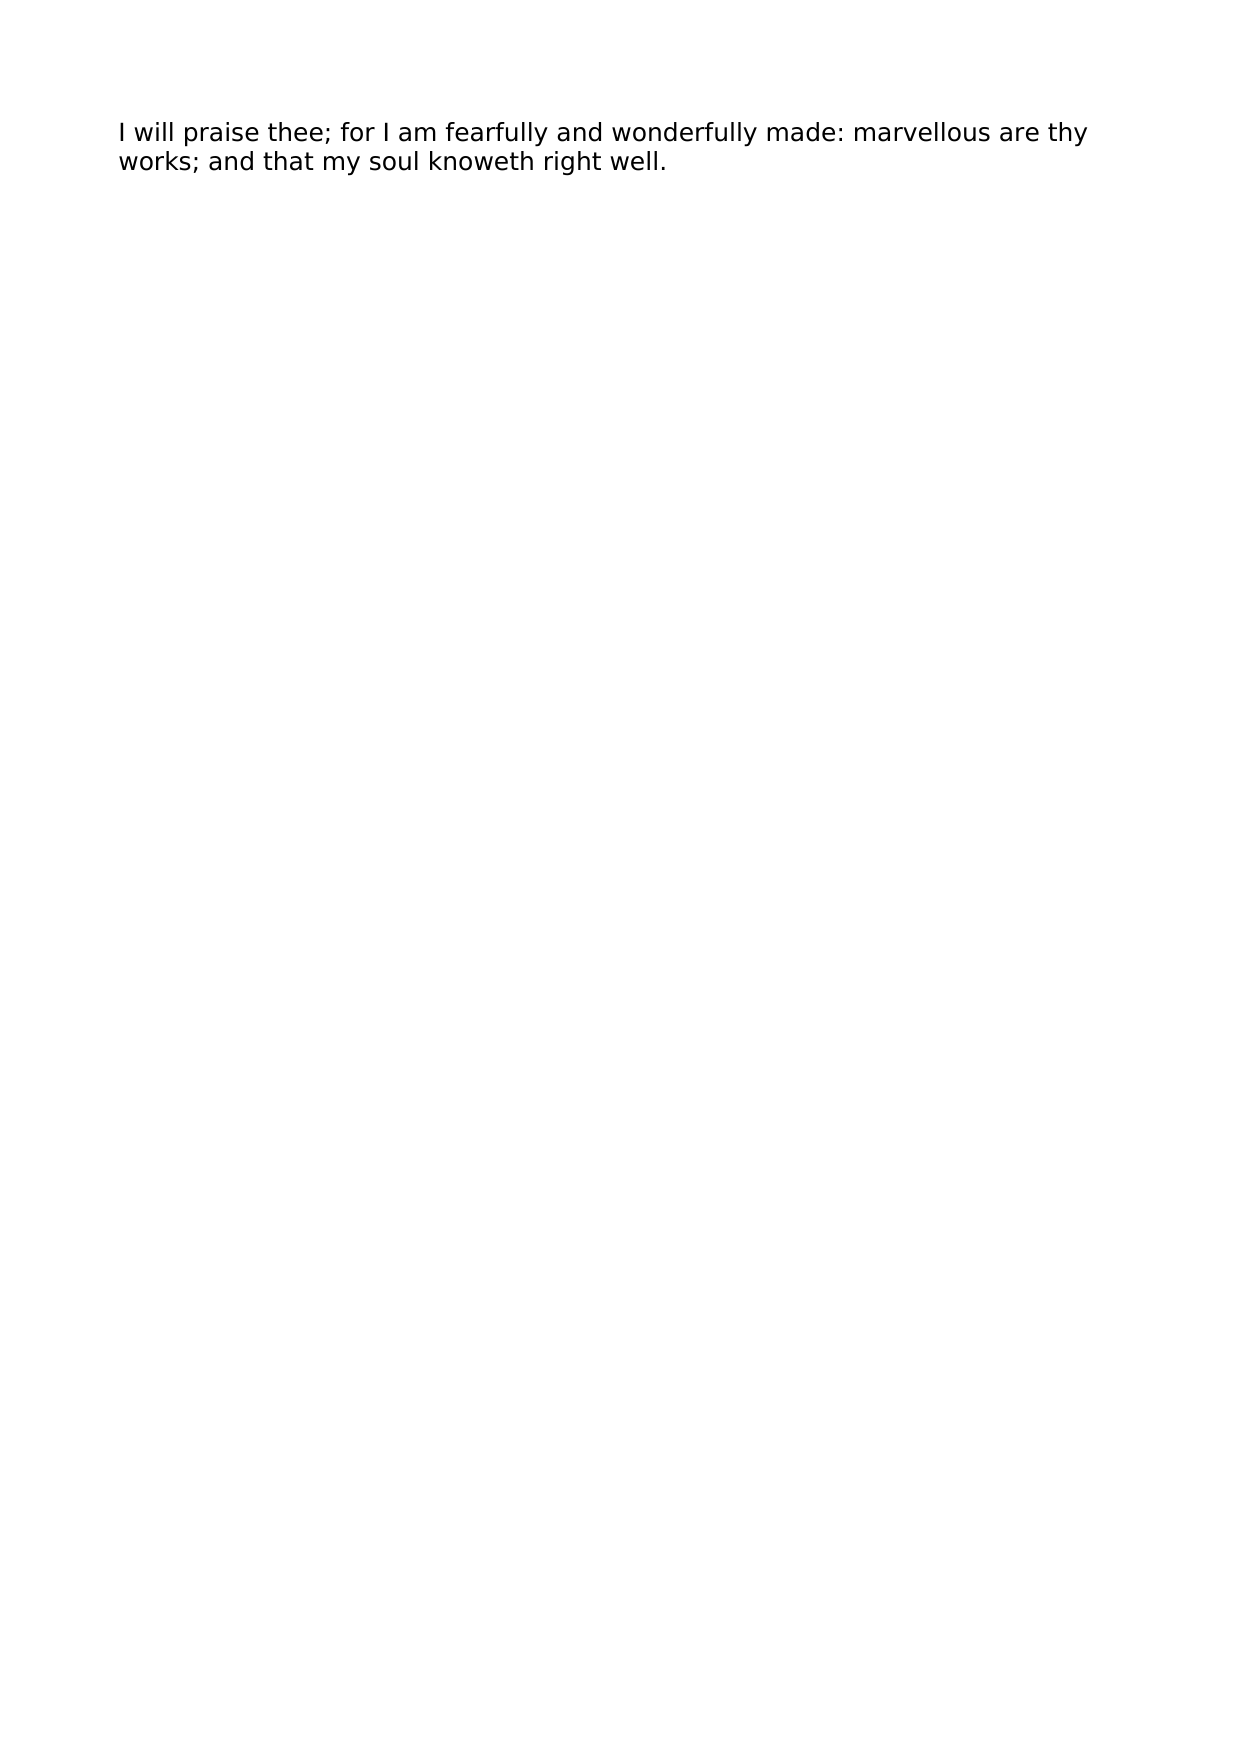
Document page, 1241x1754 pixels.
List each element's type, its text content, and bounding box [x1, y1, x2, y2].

text I will praise thee; for I am fearfully and wonderfully made: marvellous are thy works; and that my soul knoweth right well. [118, 118, 1122, 176]
